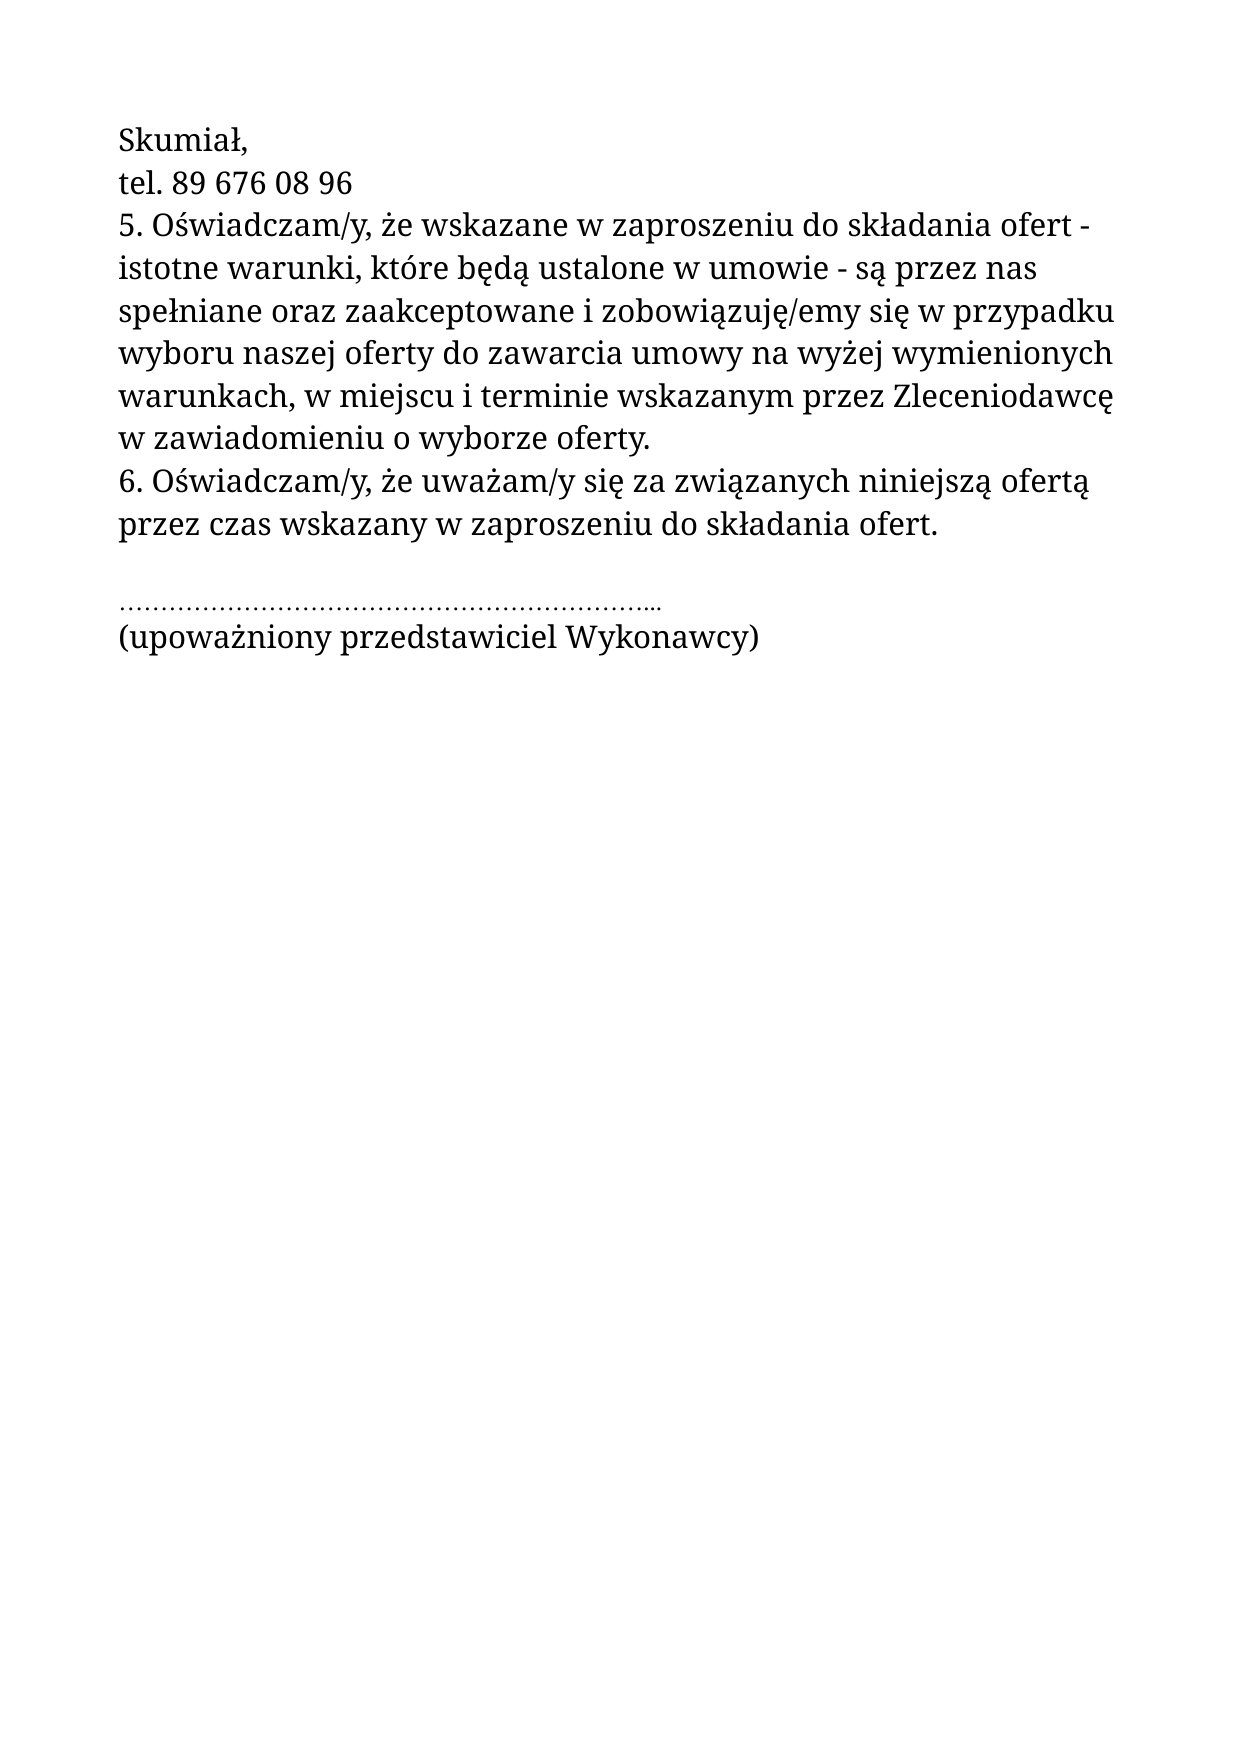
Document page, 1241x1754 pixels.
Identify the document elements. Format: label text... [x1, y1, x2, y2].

text ………………………………………………………... (upoważniony przedstawiciel Wykonawcy) [118, 587, 1122, 658]
text Skumiał, tel. 89 676 08 96 5. Oświadczam/y, że wskazane w zaproszeniu do składania ofert - istotne warunki, które będą ustalone w umowie - są przez nas spełniane oraz zaakceptowane i zobowiązuję/emy się w przypadku wyboru naszej oferty do zawarcia umowy na wyżej wymienionych warunkach, w miejscu i terminie wskazanym przez Zleceniodawcę w zawiadomieniu o wyborze oferty. 6. Oświadczam/y, że uważam/y się za związanych niniejszą ofertą przez czas wskazany w zaproszeniu do składania ofert. [118, 118, 1122, 544]
